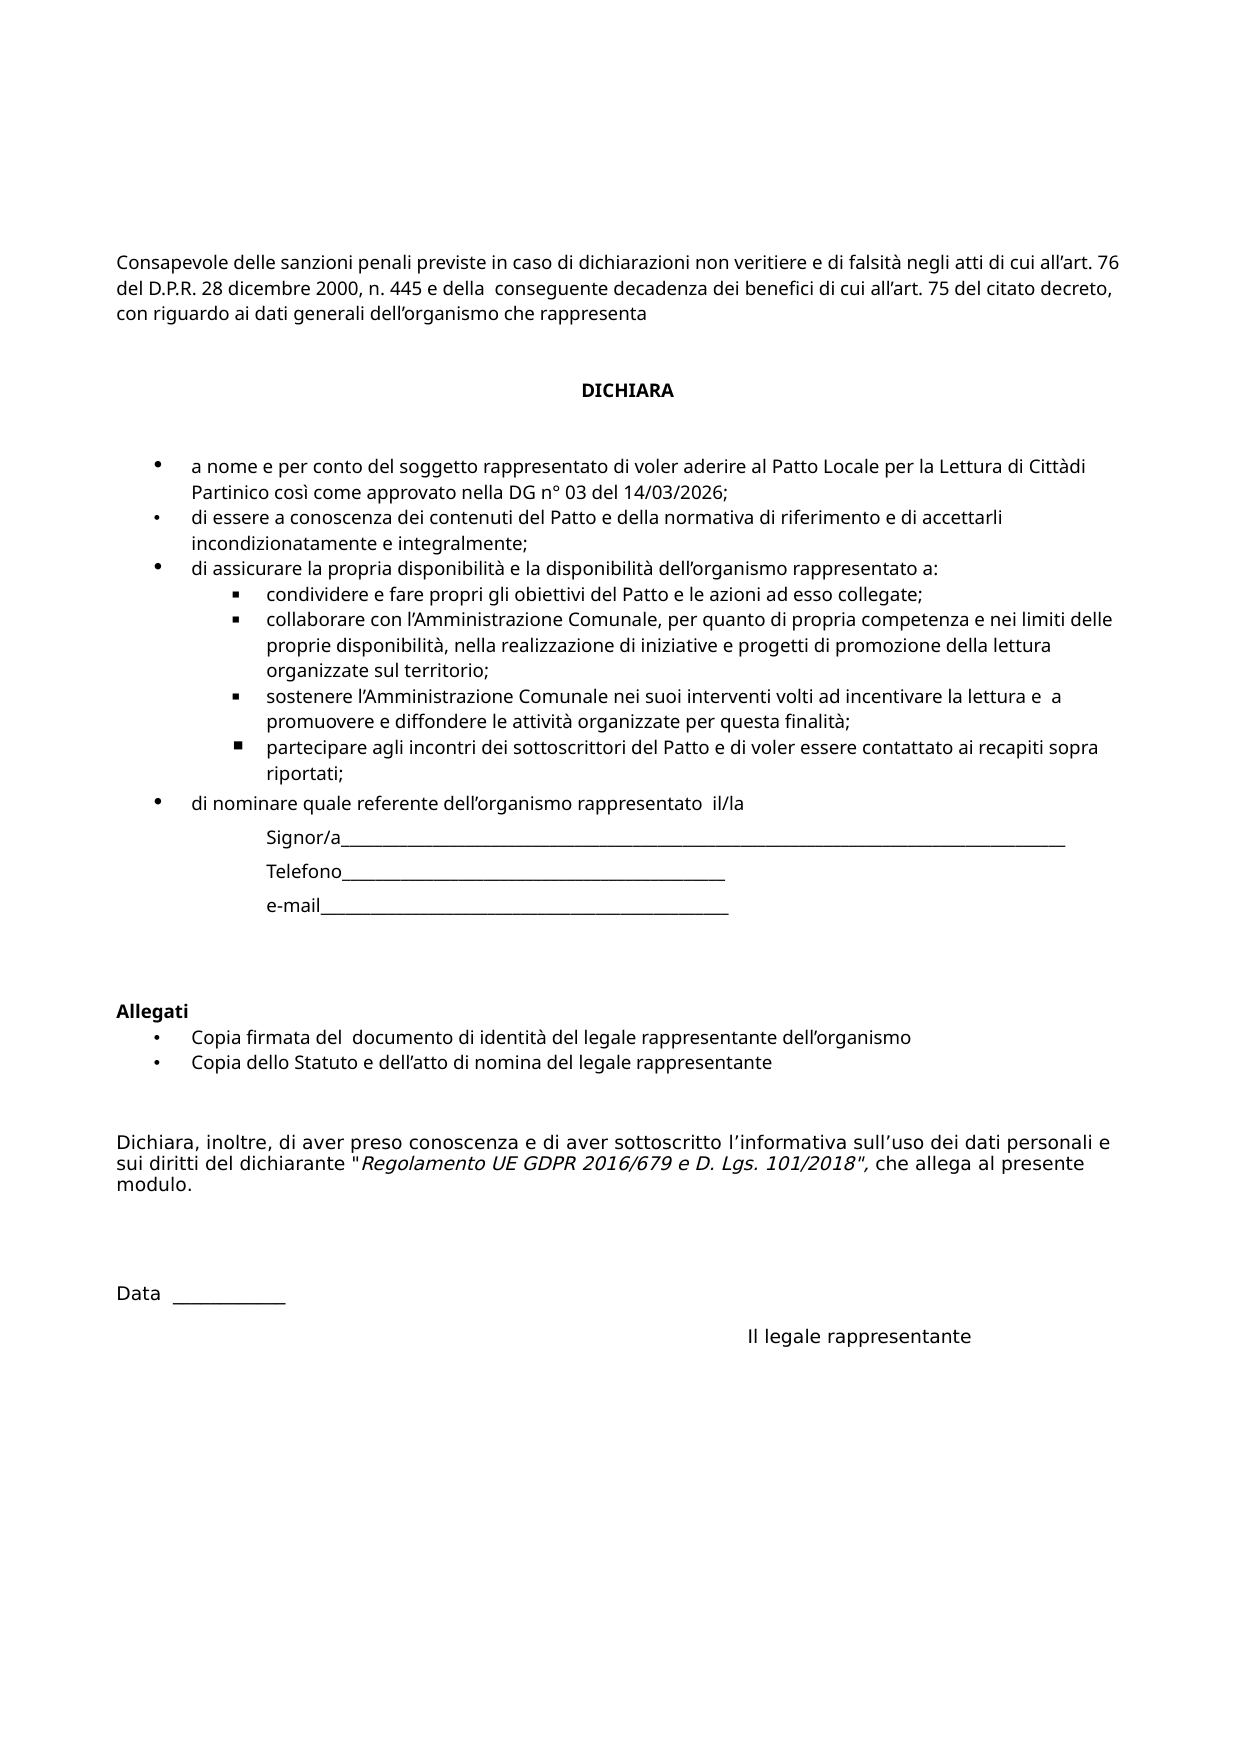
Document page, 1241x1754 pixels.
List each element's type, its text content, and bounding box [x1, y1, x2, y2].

text Consapevole delle sanzioni penali previste in caso di dichiarazioni non veritiere e di falsità negli atti di cui all’art. 76 del D.P.R. 28 dicembre 2000, n. 445 e della conseguente decadenza dei benefici di cui all’art. 75 del citato decreto, [116, 249, 1139, 301]
list di assicurare la propria disponibilità e la disponibilità dell’organismo rappresentato a: [154, 556, 1139, 581]
text Il legale rappresentante [116, 1326, 972, 1348]
list di essere a conoscenza dei contenuti del Patto e della normativa di riferimento e di accettarli incondizionatamente e integralmente; [154, 505, 1139, 556]
text Data ____________ [116, 1283, 1139, 1304]
list sostenere l’Amministrazione Comunale nei suoi interventi volti ad incentivare la lettura e a promuovere e diffondere le attività organizzate per questa finalità; [229, 683, 1139, 734]
text con riguardo ai dati generali dell’organismo che rappresenta [116, 301, 1139, 326]
text Dichiara, inoltre, di aver preso conoscenza e di aver sottoscritto l’informativa sull’uso dei dati personali e sui diritti del dichiarante "Regolamento UE GDPR 2016/679 e D. Lgs. 101/2018", che allega al presente modulo. [116, 1133, 1118, 1195]
text Signor/a_______________________________________________________________________________________ [266, 824, 1139, 850]
list condividere e fare propri gli obiettivi del Patto e le azioni ad esso collegate; [229, 581, 1139, 607]
list collaborare con l’Amministrazione Comunale, per quanto di propria competenza e nei limiti delle proprie disponibilità, nella realizzazione di iniziative e progetti di promozione della lettura organizzate sul territorio; [229, 607, 1139, 683]
list Copia dello Statuto e dell’atto di nomina del legale rappresentante [154, 1050, 1139, 1075]
text DICHIARA [116, 377, 1139, 403]
text Telefono______________________________________________ [266, 859, 1139, 884]
text e-mail_________________________________________________ [266, 893, 1139, 918]
list a nome e per conto del soggetto rappresentato di voler aderire al Patto Locale per la Lettura di Cittàdi Partinico così come approvato nella DG n° 03 del 14/03/2026; [154, 454, 1139, 505]
list partecipare agli incontri dei sottoscrittori del Patto e di voler essere contattato ai recapiti sopra riportati; [229, 734, 1139, 785]
list di nominare quale referente dell’organismo rappresentato il/la [154, 790, 1139, 816]
text Allegati [116, 999, 1139, 1024]
list Copia firmata del documento di identità del legale rappresentante dell’organismo [154, 1024, 1139, 1050]
